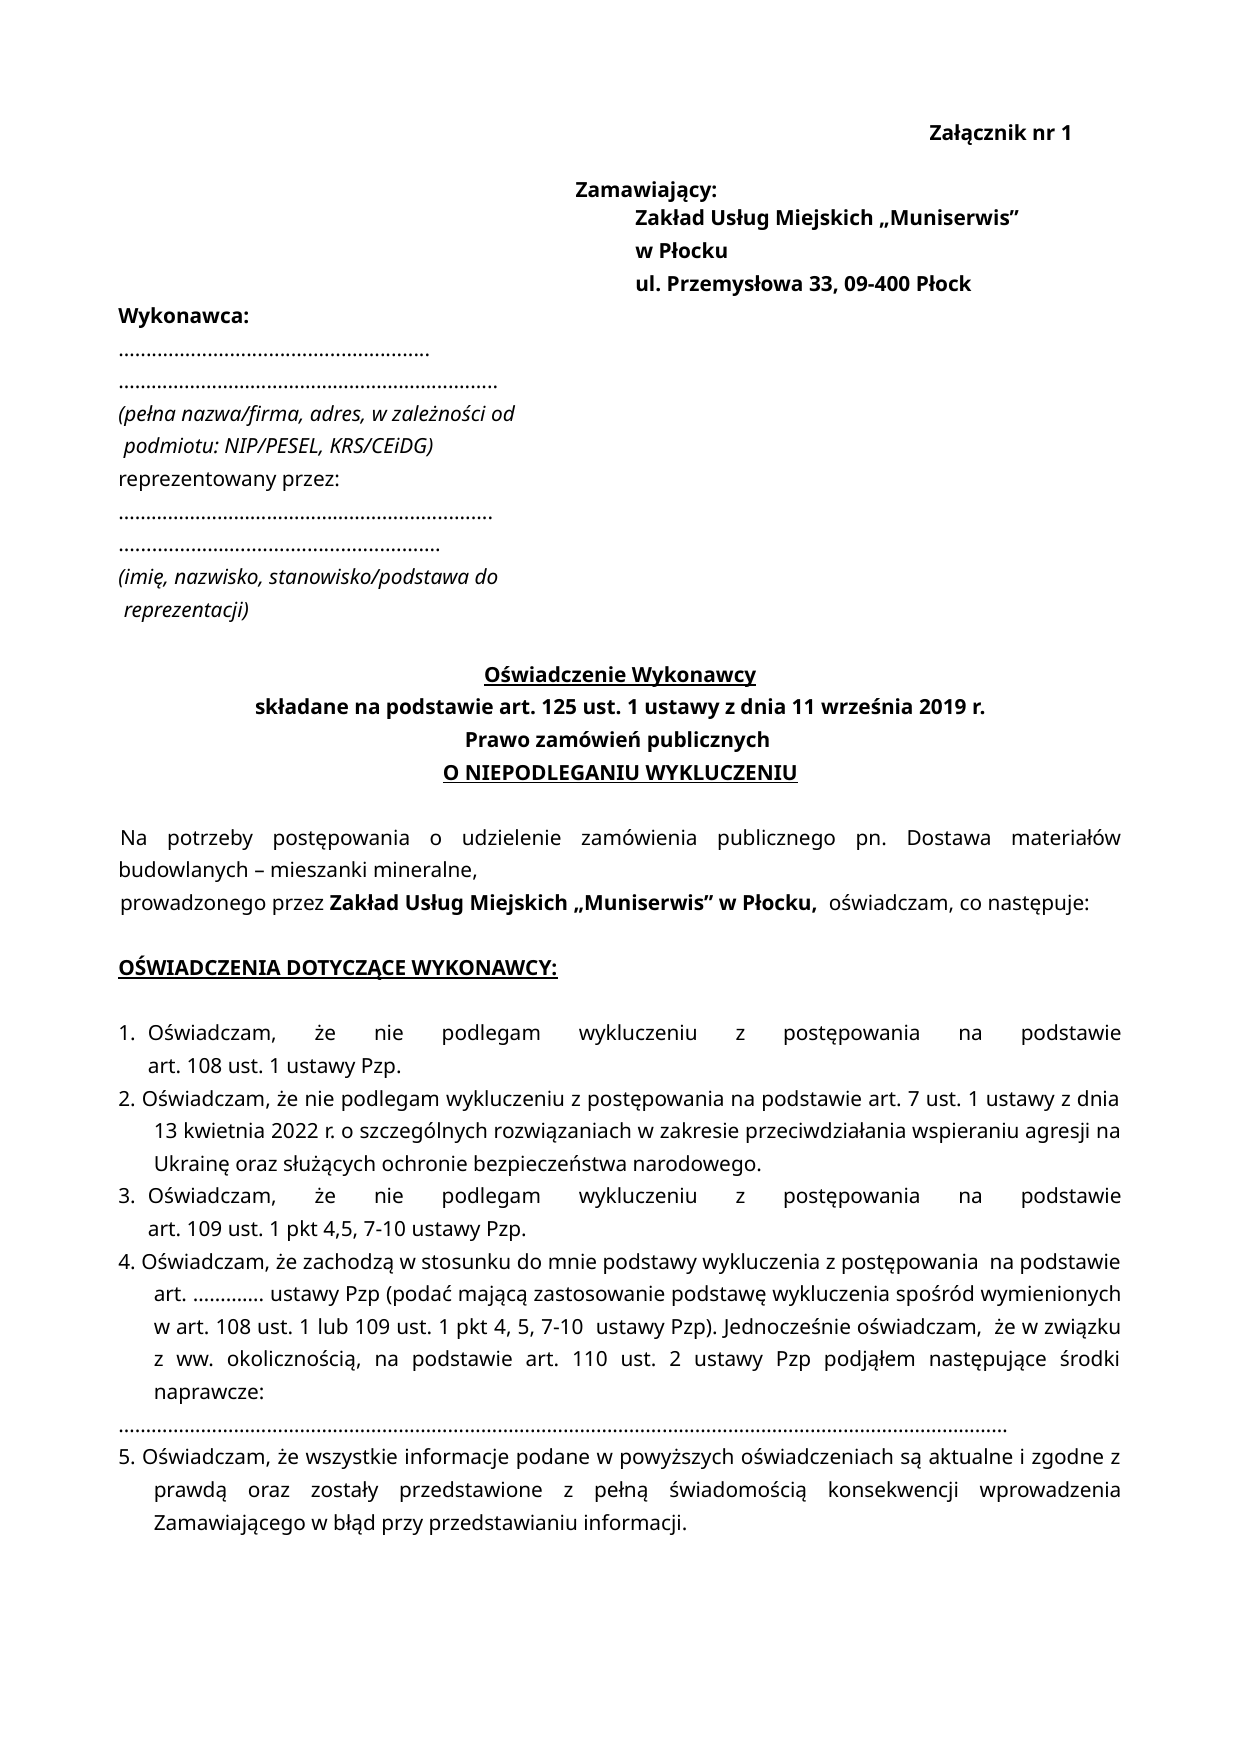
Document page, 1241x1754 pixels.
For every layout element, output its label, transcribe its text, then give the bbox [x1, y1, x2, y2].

text reprezentacji) [118, 595, 1122, 623]
text reprezentowany przez: [118, 464, 1122, 493]
text O NIEPODLEGANIU WYKLUCZENIU [118, 758, 1122, 786]
text 4. Oświadczam, że zachodzą w stosunku do mnie podstawy wykluczenia z postępowania na podstawie art. …………. ustawy Pzp (podać mającą zastosowanie podstawę wykluczenia spośród wymienionych w art. 108 ust. 1 lub 109 ust. 1 pkt 4, 5, 7-10 ustawy Pzp). Jednocześnie oświadczam, że w związku z ww. okolicznością, na podstawie art. 110 ust. 2 ustawy Pzp podjąłem następujące środki naprawcze: [118, 1247, 1122, 1406]
text podmiotu: NIP/PESEL, KRS/CEiDG) [118, 432, 1122, 460]
text …..................................................... [118, 334, 1122, 362]
text Prawo zamówień publicznych [118, 725, 1122, 753]
text 3. Oświadczam, że nie podlegam wykluczeniu z postępowania na podstawie art. 109 ust. 1 pkt 4,5, 7-10 ustawy Pzp. [118, 1182, 1122, 1243]
text (imię, nazwisko, stanowisko/podstawa do [118, 562, 1122, 591]
text Oświadczenie Wykonawcy [118, 660, 1122, 688]
text prowadzonego przez Zakład Usług Miejskich „Muniserwis” w Płocku, oświadczam, co następuje: [118, 888, 1122, 917]
text ul. Przemysłowa 33, 09-400 Płock [118, 269, 1122, 297]
text …………………………………………………............ [118, 366, 1122, 395]
text (pełna nazwa/firma, adres, w zależności od [118, 399, 1122, 427]
text Wykonawca: [118, 301, 1122, 330]
text w Płocku [118, 236, 1122, 264]
text Załącznik nr 1 [856, 118, 1122, 147]
text 5. Oświadczam, że wszystkie informacje podane w powyższych oświadczeniach są aktualne i zgodne z prawdą oraz zostały przedstawione z pełną świadomością konsekwencji wprowadzenia Zamawiającego w błąd przy przedstawianiu informacji. [118, 1442, 1122, 1536]
text Zamawiający: [118, 147, 1122, 203]
text ……………………………………………................. [118, 497, 1122, 525]
text Na potrzeby postępowania o udzielenie zamówienia publicznego pn. Dostawa materiałów budowlanych – mieszanki mineralne, [118, 823, 1122, 884]
text 2. Oświadczam, że nie podlegam wykluczeniu z postępowania na podstawie art. 7 ust. 1 ustawy z dnia 13 kwietnia 2022 r. o szczególnych rozwiązaniach w zakresie przeciwdziałania wspieraniu agresji na Ukrainę oraz służących ochronie bezpieczeństwa narodowego. [118, 1084, 1122, 1177]
text 1. Oświadczam, że nie podlegam wykluczeniu z postępowania na podstawie art. 108 ust. 1 ustawy Pzp. [118, 1018, 1122, 1079]
text Zakład Usług Miejskich „Muniserwis” [118, 203, 1122, 232]
text .............……….................................... [118, 529, 1122, 558]
text składane na podstawie art. 125 ust. 1 ustawy z dnia 11 września 2019 r. [118, 692, 1122, 721]
text OŚWIADCZENIA DOTYCZĄCE WYKONAWCY: [118, 953, 1122, 982]
text ……………………………………………………………………………………………………………………………………………… [118, 1410, 1122, 1438]
